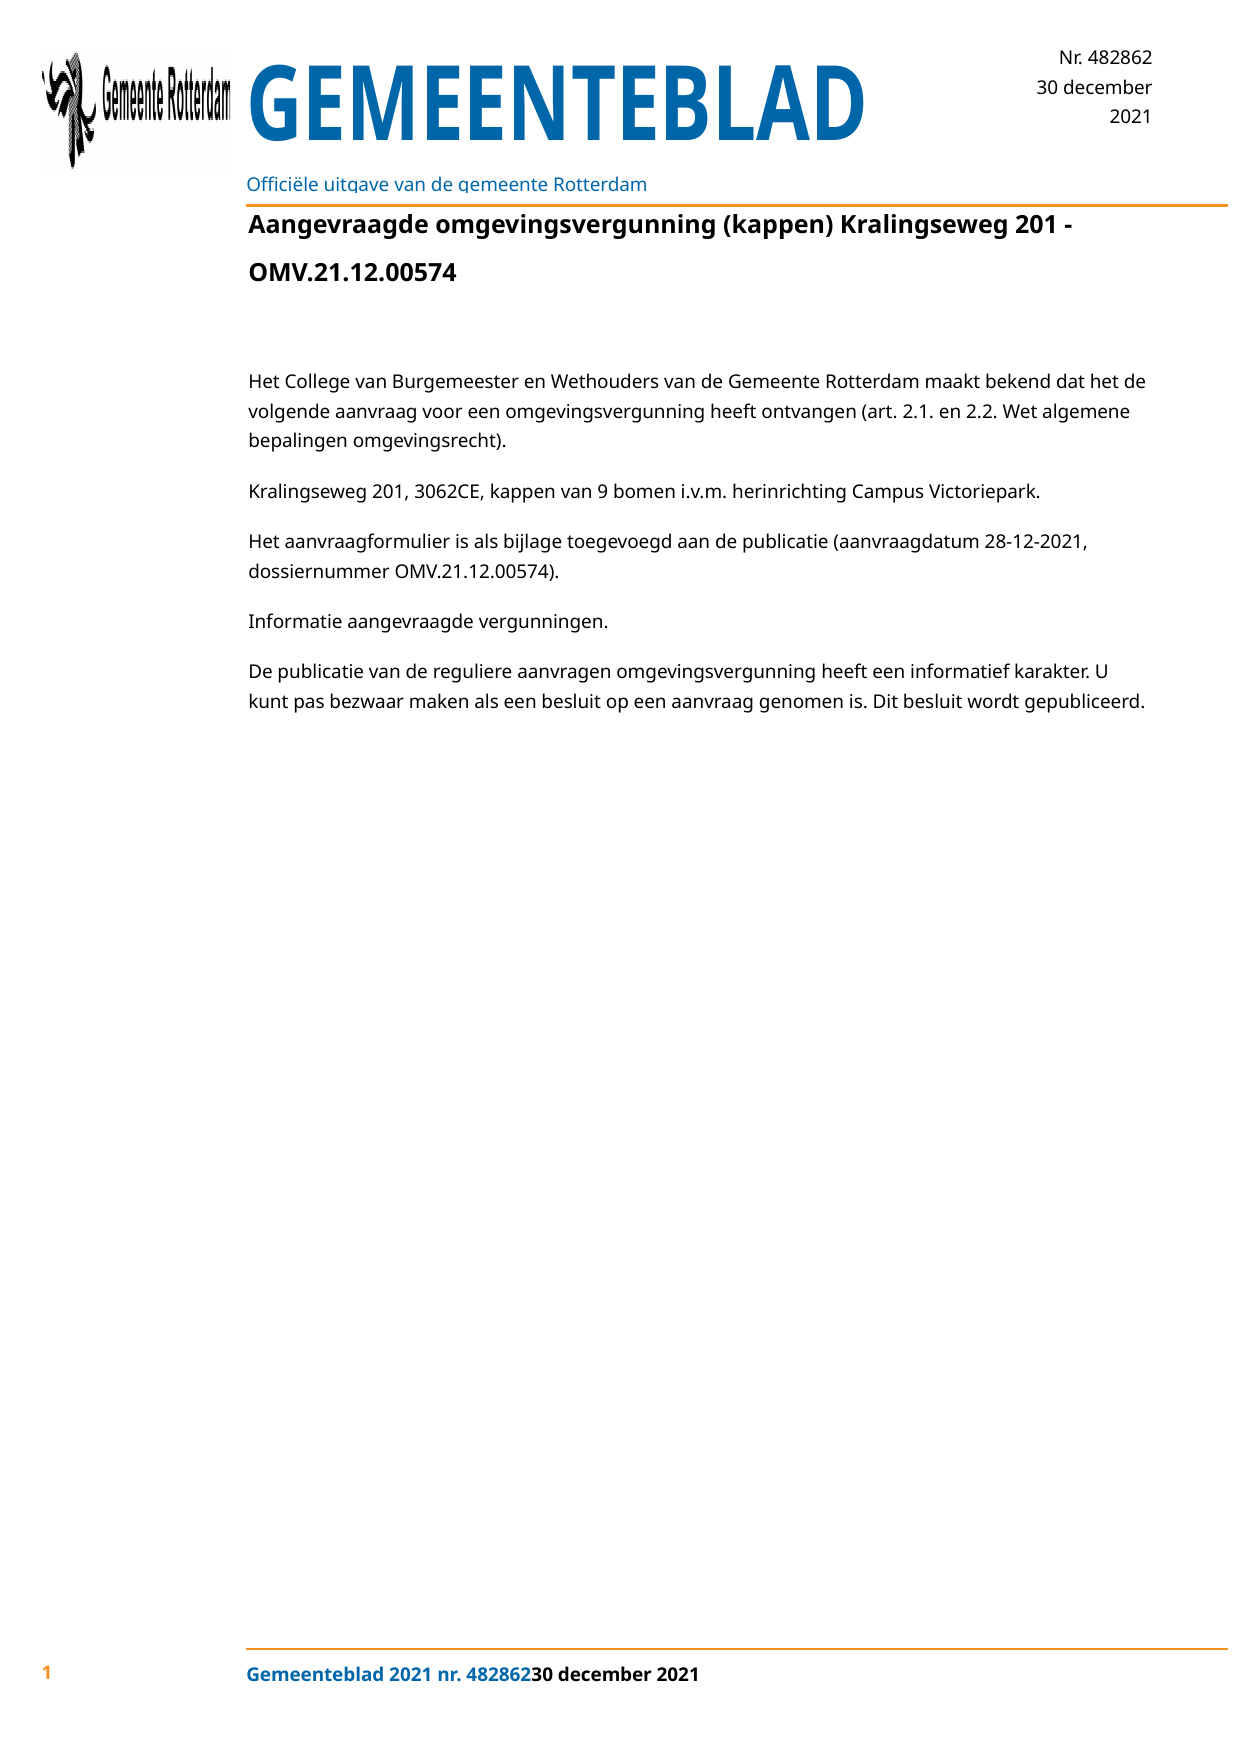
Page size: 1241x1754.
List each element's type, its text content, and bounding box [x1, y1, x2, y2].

picture [41, 47, 231, 172]
text Aangevraagde omgevingsvergunning (kappen) Kralingseweg 201 - OMV.21.12.00574 [248, 207, 1152, 288]
text Het aanvraagformulier is als bijlage toegevoegd aan de publicatie (aanvraagdatum 28-12-2021, dossiernummer OMV.21.12.00574). [248, 528, 1152, 584]
text Kralingseweg 201, 3062CE, kappen van 9 bomen i.v.m. herinrichting Campus Victoriepark. [248, 478, 1152, 504]
text De publicatie van de reguliere aanvragen omgevingsvergunning heeft een informatief karakter. U kunt pas bezwaar maken als een besluit op een aanvraag genomen is. Dit besluit wordt gepubliceerd. [248, 659, 1152, 714]
text Informatie aangevraagde vergunningen. [248, 608, 1152, 634]
text Het College van Burgemeester en Wethouders van de Gemeente Rotterdam maakt bekend dat het de volgende aanvraag voor een omgevingsvergunning heeft ontvangen (art. 2.1. en 2.2. Wet algemene bepalingen omgevingsrecht). [248, 368, 1152, 453]
